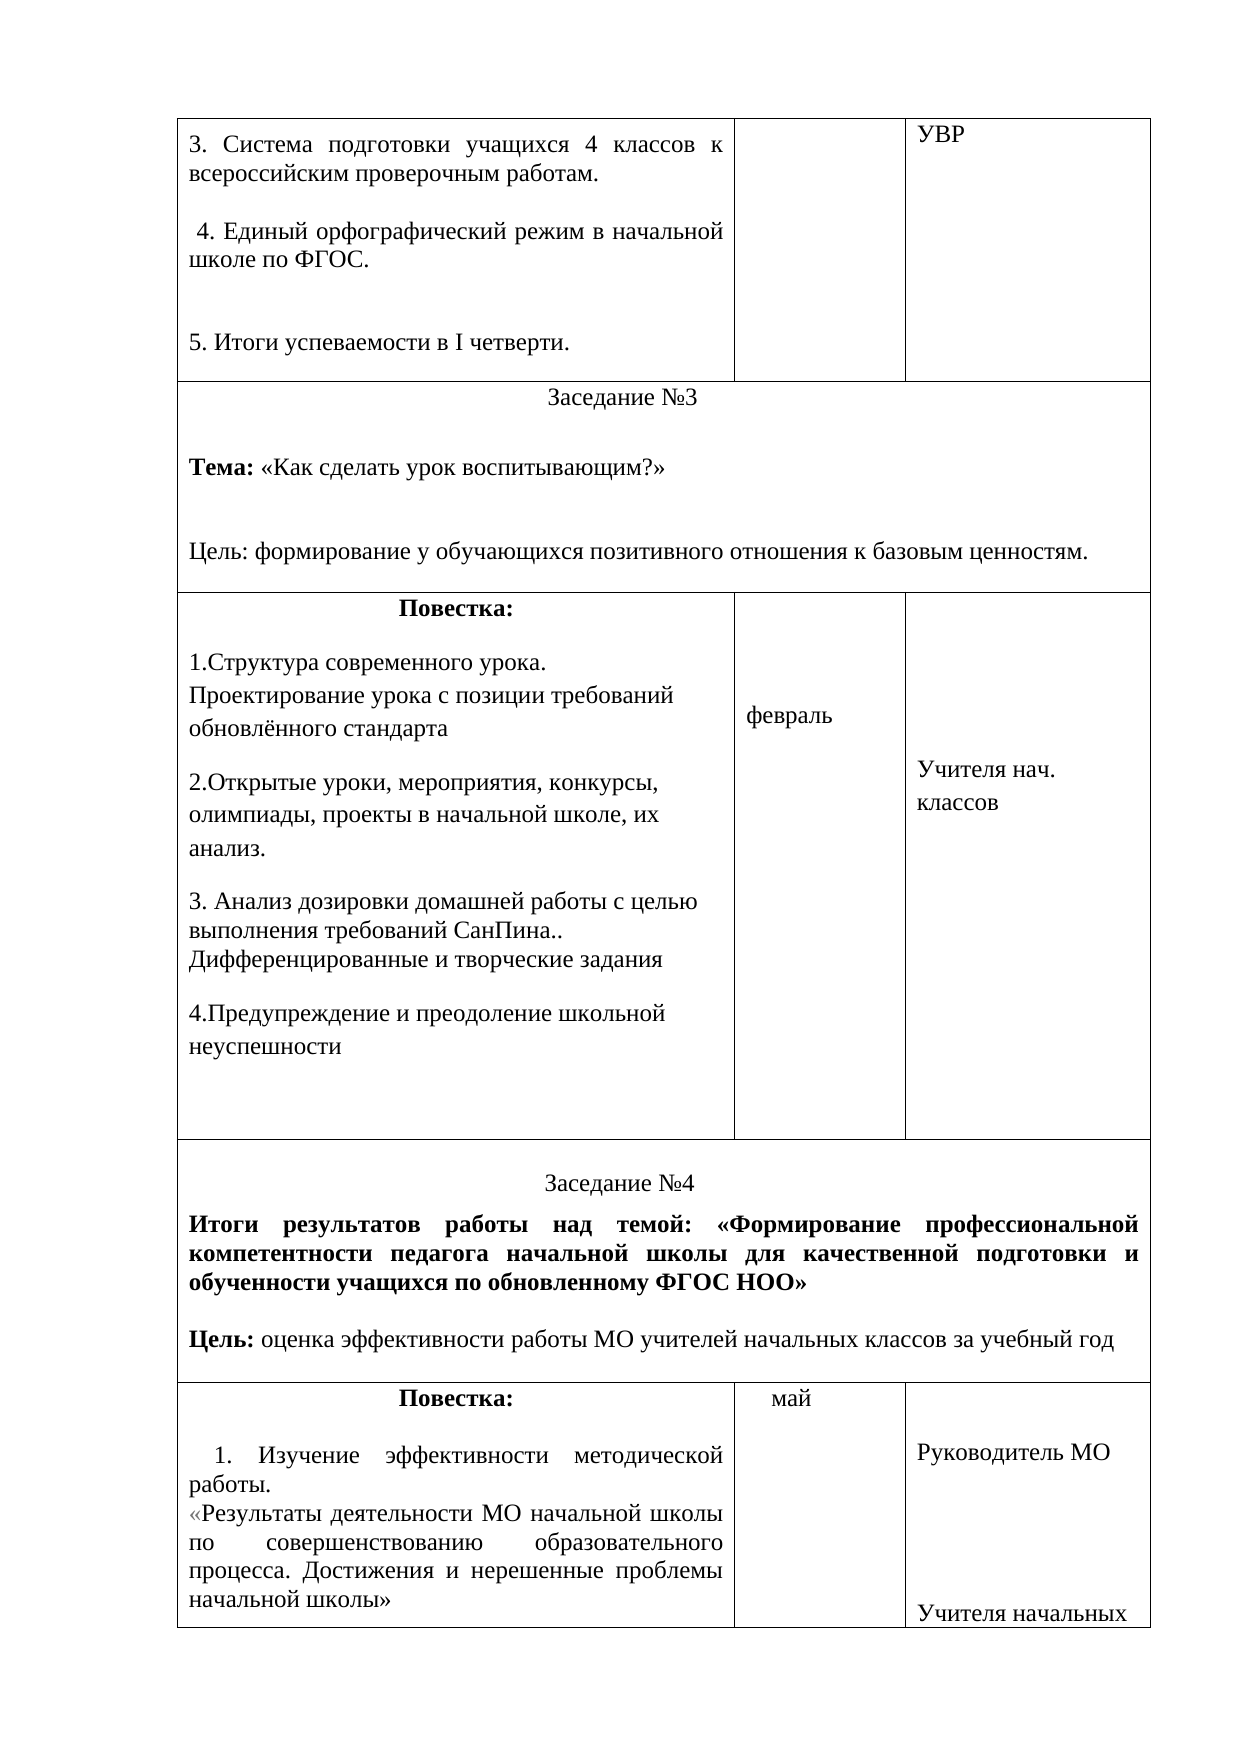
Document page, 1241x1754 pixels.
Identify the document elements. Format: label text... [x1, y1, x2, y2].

table_cell февраль [735, 593, 905, 1138]
table_cell Учителя нач. классов [906, 593, 1150, 1138]
table_cell Руководитель МО Учителя начальных [906, 1383, 1150, 1627]
table_cell 3. Система подготовки учащихся 4 классов к всероссийским проверочным работам. 4. Единый орфографический режим в начальной школе по ФГОС. 5. Итоги успеваемости в I четверти. [178, 119, 734, 381]
table_cell май [735, 1383, 905, 1627]
table_cell Повестка: 1.Структура современного урока. Проектирование урока с позиции требований обновлённого стандарта 2.Открытые уроки, мероприятия, конкурсы, олимпиады, проекты в начальной школе, их анализ. 3. Анализ дозировки домашней работы с целью выполнения требований СанПина.. Дифференцированные и творческие задания 4.Предупреждение и преодоление школьной неуспешности [178, 593, 734, 1138]
table_cell УВР [906, 119, 1150, 381]
table_cell [735, 119, 905, 381]
table_cell Заседание №3 Тема: «Как сделать урок воспитывающим?» Цель: формирование у обучающихся позитивного отношения к базовым ценностям. [178, 382, 1150, 592]
table_cell Повестка: 1. Изучение эффективности методической работы. «Результаты деятельности МО начальной школы по совершенствованию образовательного процесса. Достижения и нерешенные проблемы начальной школы» [178, 1383, 734, 1627]
table_cell Заседание №4 Итоги результатов работы над темой: «Формирование профессиональной компетентности педагога начальной школы для качественной подготовки и обученности учащихся по обновленному ФГОС НОО» Цель: оценка эффективности работы МО учителей начальных классов за учебный год [178, 1140, 1150, 1382]
